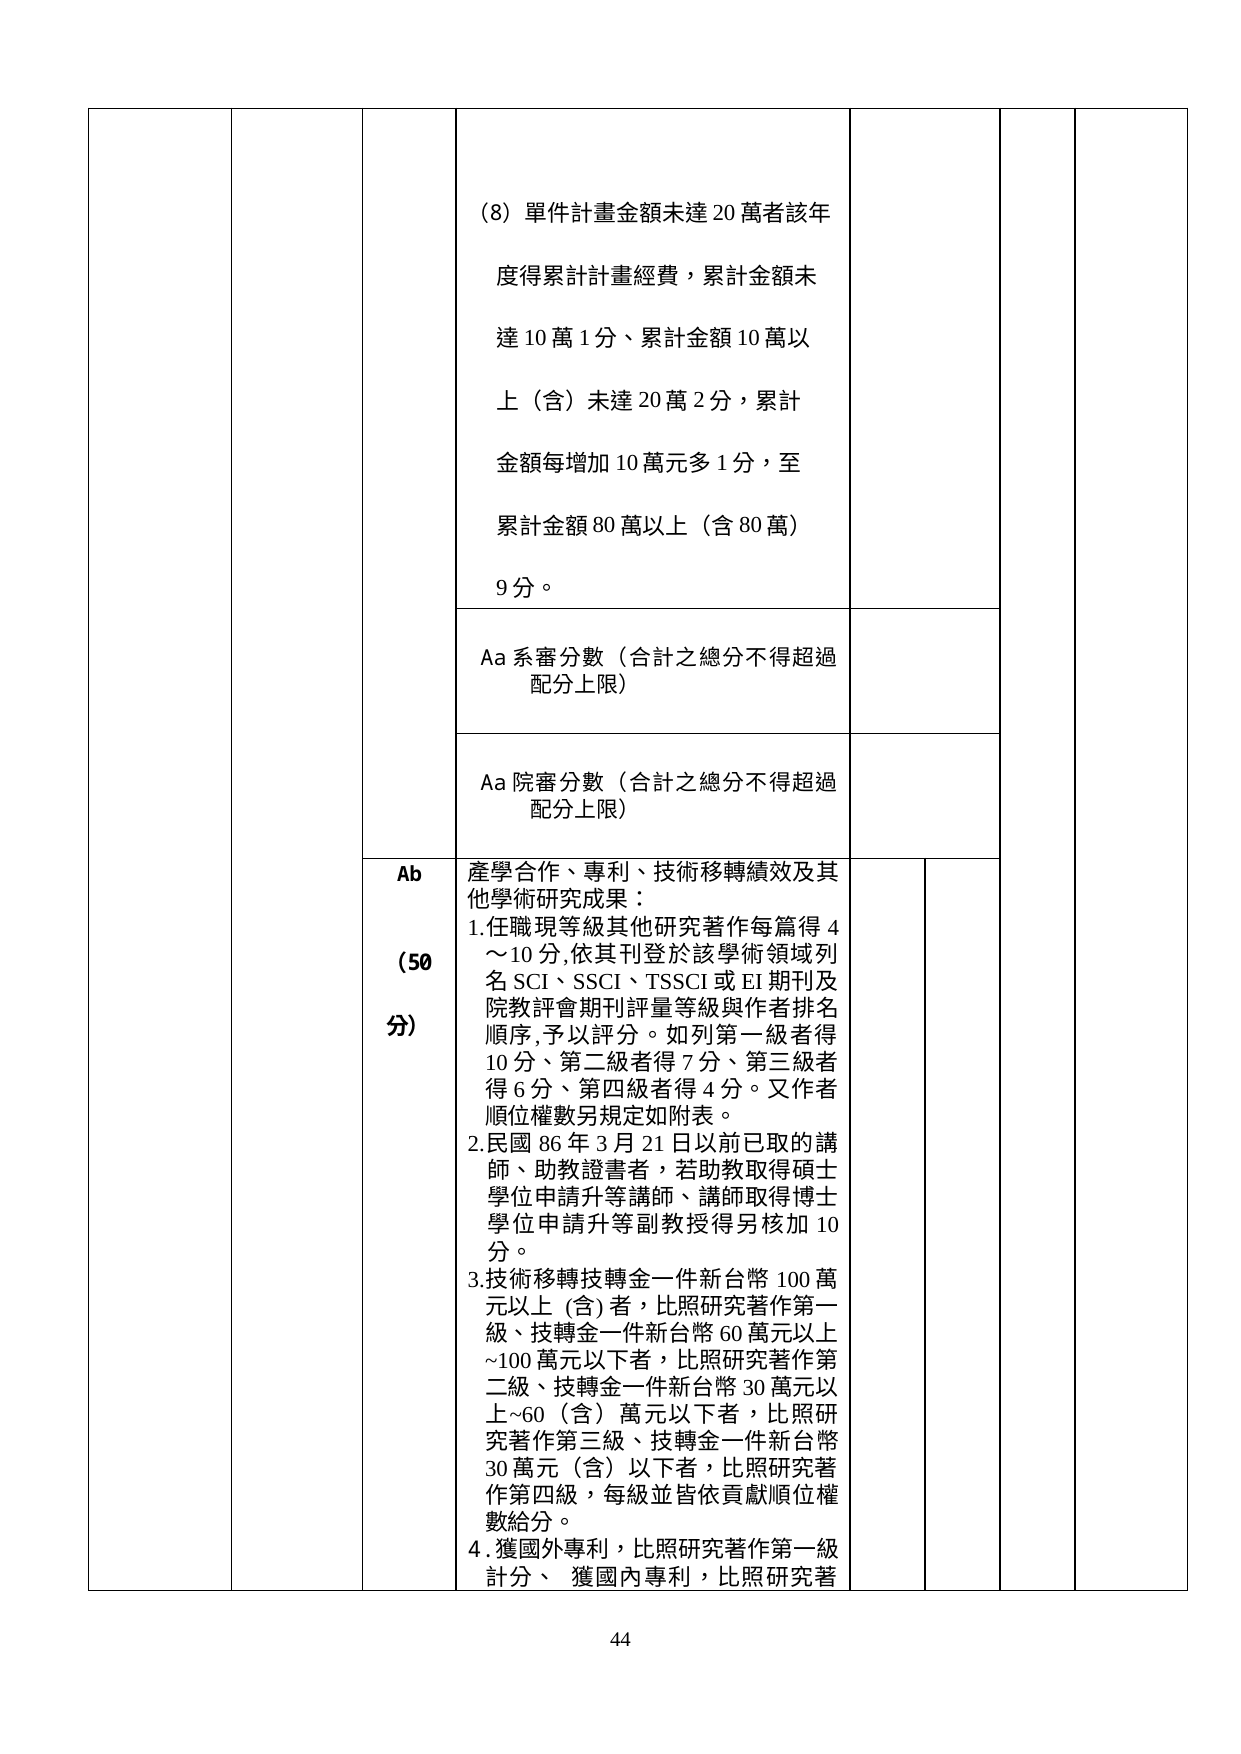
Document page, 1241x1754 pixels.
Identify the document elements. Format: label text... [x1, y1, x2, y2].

table_cell [851, 109, 999, 608]
table_cell Aa院審分數（合計之總分不得超過配分上限） [457, 734, 849, 858]
table_cell [363, 109, 455, 858]
table_cell [232, 109, 362, 1590]
table_cell [851, 734, 999, 858]
table_cell （8）單件計畫金額未達20萬者該年 度得累計計畫經費，累計金額未 達10萬1分、累計金額10萬以 上（含）未達20萬2分，累計 金額每增加10萬元多1分，至 累計金額80萬以上（含80萬） 9分。 [457, 109, 849, 608]
table_cell [1076, 109, 1187, 1590]
table_cell 產學合作、專利、技術移轉績效及其他學術研究成果： 1.任職現等級其他研究著作每篇得4～10分,依其刊登於該學術領域列名SCI、SSCI、TSSCI或EI期刊及院教評會期刊評量等級與作者排名順序,予以評分。如列第一級者得10分、第二級者得7分、第三級者得6分、第四級者得4分。又作者順位權數另規定如附表。 2.民國86年3月21日以前已取的講師、助教證書者，若助教取得碩士學位申請升等講師、講師取得博士學位申請升等副教授得另核加10分。 3.技術移轉技轉金一件新台幣100萬元以上 (含) 者，比照研究著作第一級、技轉金一件新台幣60萬元以上~100萬元以下者，比照研究著作第二級、技轉金一件新台幣30萬元以上~60（含）萬元以下者，比照研究著作第三級、技轉金一件新台幣30萬元（含）以下者，比照研究著作第四級，每級並皆依貢獻順位權數給分。 4.獲國外專利，比照研究著作第一級計分、 獲國內專利，比照研究著 [457, 859, 849, 1590]
table_cell [1001, 109, 1074, 1590]
table_cell [851, 859, 924, 1590]
table_cell Ab （50分） [363, 859, 455, 1590]
table_cell [89, 109, 231, 1590]
table_cell [851, 609, 999, 733]
table_cell Aa系審分數（合計之總分不得超過配分上限） [457, 609, 849, 733]
table_cell [926, 859, 999, 1590]
